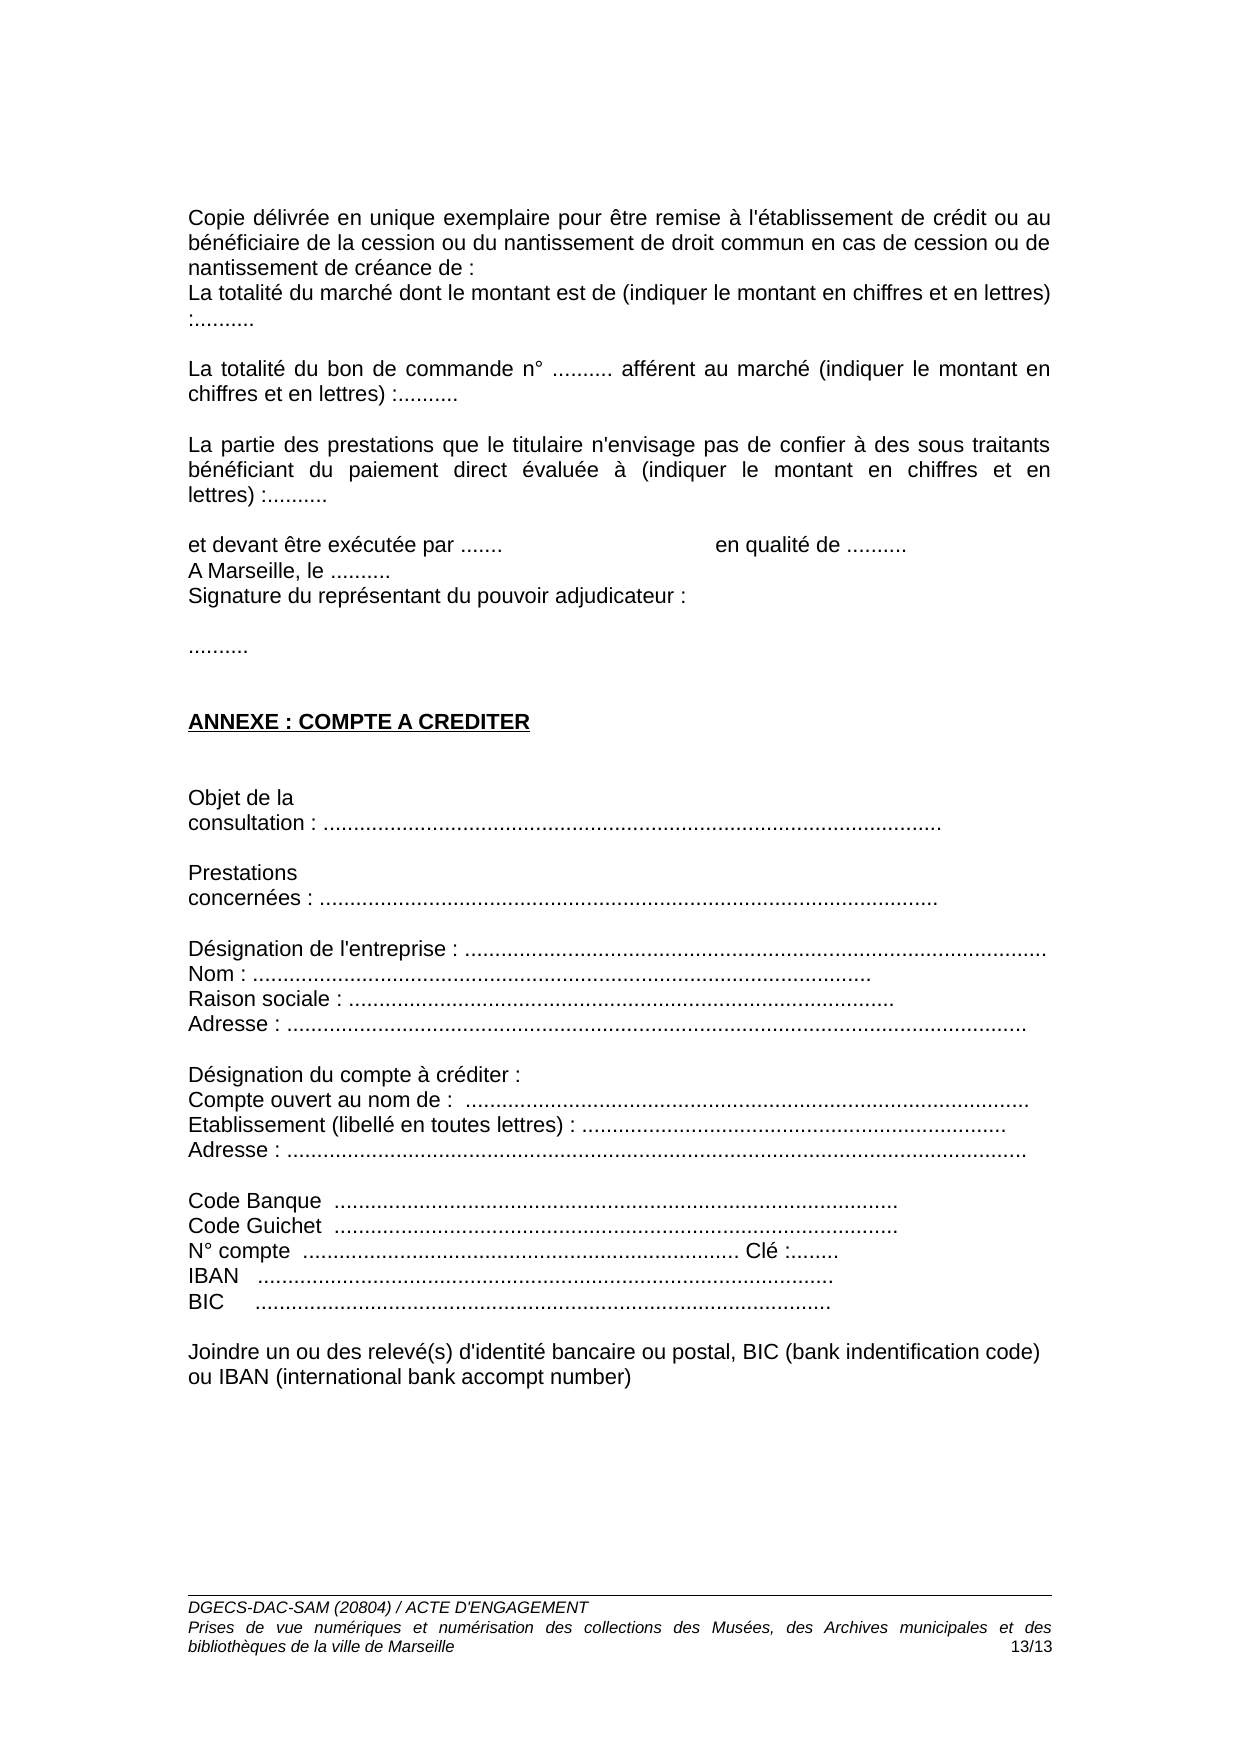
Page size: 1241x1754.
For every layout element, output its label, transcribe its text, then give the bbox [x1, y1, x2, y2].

text Prestations concernées : ...................................................................................................... [188, 860, 1052, 910]
text A Marseille, le .......... [188, 557, 1052, 583]
text Joindre un ou des relevé(s) d'identité bancaire ou postal, BIC (bank indentification code) ou IBAN (international bank accompt number) [188, 1339, 1052, 1389]
text Code Banque ............................................................................................. [188, 1188, 1052, 1213]
text La totalité du marché dont le montant est de (indiquer le montant en chiffres et en lettres) :.......... [188, 280, 1052, 331]
text Adresse : .......................................................................................................................... [188, 1011, 1052, 1036]
text ANNEXE : COMPTE A CREDITER [188, 709, 1052, 734]
text Objet de la consultation : ...................................................................................................... [188, 784, 1052, 835]
text Etablissement (libellé en toutes lettres) : ...................................................................... [188, 1112, 1052, 1137]
text BIC ............................................................................................... [188, 1288, 1052, 1314]
text Nom : ...................................................................................................... [188, 961, 1052, 986]
text Désignation du compte à créditer : [188, 1062, 1052, 1087]
text N° compte ........................................................................ Clé :........ [188, 1238, 1052, 1263]
text Adresse : .......................................................................................................................... [188, 1137, 1052, 1162]
text Désignation de l'entreprise : ................................................................................................ [188, 936, 1052, 961]
text IBAN ............................................................................................... [188, 1263, 1052, 1288]
text Copie délivrée en unique exemplaire pour être remise à l'établissement de crédit ou au bénéficiaire de la cession ou du nantissement de droit commun en cas de cession ou de nantissement de créance de : [188, 204, 1052, 280]
text La partie des prestations que le titulaire n'envisage pas de confier à des sous traitants bénéficiant du paiement direct évaluée à (indiquer le montant en chiffres et en lettres) :.......... [188, 431, 1052, 507]
text .......... [188, 633, 1052, 658]
text La totalité du bon de commande n° .......... afférent au marché (indiquer le montant en chiffres et en lettres) :.......... [188, 356, 1052, 406]
text Raison sociale : .......................................................................................... [188, 986, 1052, 1011]
text Code Guichet ............................................................................................. [188, 1213, 1052, 1238]
text Compte ouvert au nom de : ............................................................................................. [188, 1087, 1052, 1112]
text et devant être exécutée par ....... en qualité de .......... [188, 532, 1052, 557]
text Signature du représentant du pouvoir adjudicateur : [188, 583, 1052, 608]
